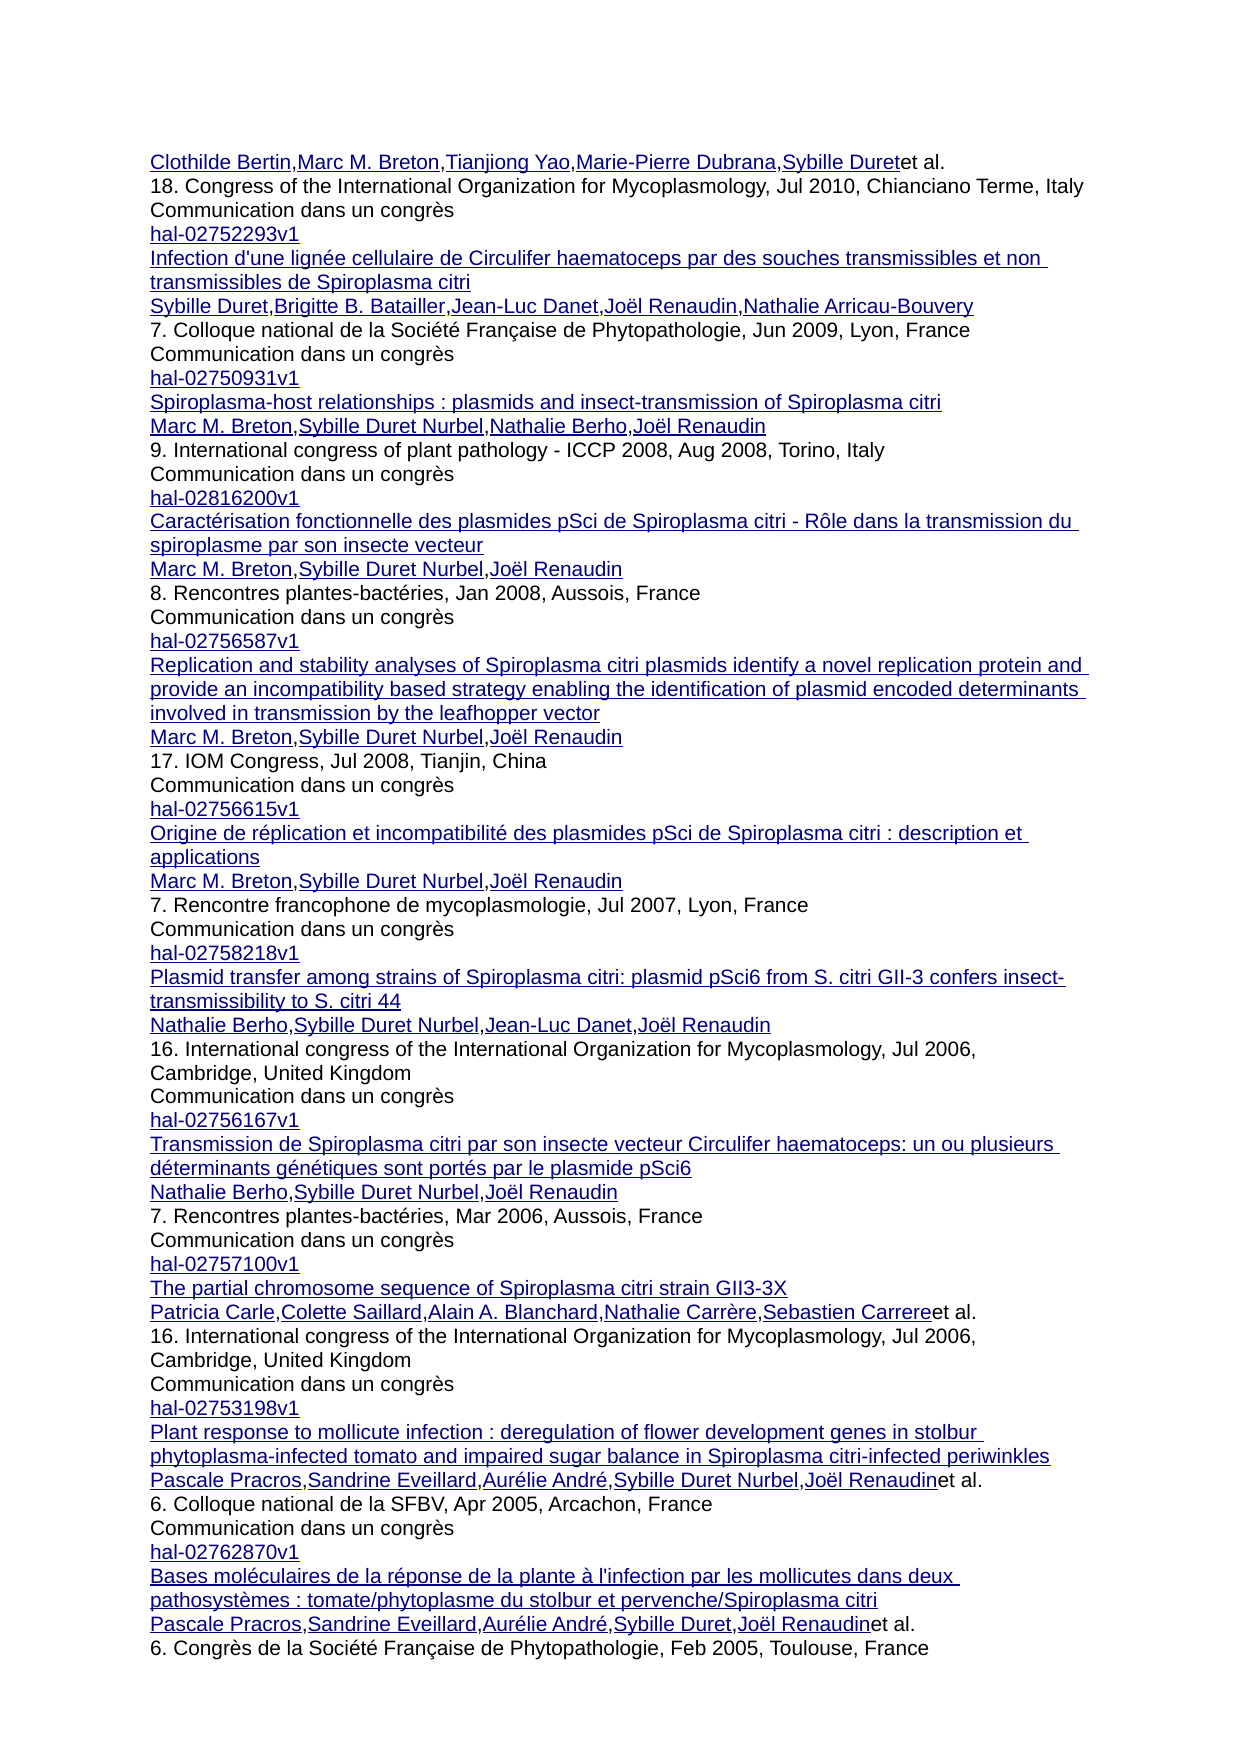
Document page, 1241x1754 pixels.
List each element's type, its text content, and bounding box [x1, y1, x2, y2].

table_cell Clothilde Bertin,Marc M. Breton,Tianjiong Yao,Marie-Pierre Dubrana,Sybille Duretet al. 18. Congress of the International Organization for Mycoplasmology, Jul 2010, Chianciano Terme, Italy Communication dans un congrès hal-02752293v1 [150, 150, 1090, 246]
table_cell Bases moléculaires de la réponse de la plante à l'infection par les mollicutes dans deux pathosystèmes : tomate/phytoplasme du stolbur et pervenche/Spiroplasma citri Pascale Pracros,Sandrine Eveillard,Aurélie André,Sybille Duret,Joël Renaudinet al. 6. Congrès de la Société Française de Phytopathologie, Feb 2005, Toulouse, France [150, 1564, 1090, 1659]
table_cell Replication and stability analyses of Spiroplasma citri plasmids identify a novel replication protein and provide an incompatibility based strategy enabling the identification of plasmid encoded determinants involved in transmission by the leafhopper vector Marc M. Breton,Sybille Duret Nurbel,Joël Renaudin 17. IOM Congress, Jul 2008, Tianjin, China Communication dans un congrès hal-02756615v1 [150, 653, 1090, 821]
table_cell Plasmid transfer among strains of Spiroplasma citri: plasmid pSci6 from S. citri GII-3 confers insect-transmissibility to S. citri 44 Nathalie Berho,Sybille Duret Nurbel,Jean-Luc Danet,Joël Renaudin 16. International congress of the International Organization for Mycoplasmology, Jul 2006, Cambridge, United Kingdom Communication dans un congrès hal-02756167v1 [150, 965, 1090, 1132]
table_cell Plant response to mollicute infection : deregulation of flower development genes in stolbur phytoplasma-infected tomato and impaired sugar balance in Spiroplasma citri-infected periwinkles Pascale Pracros,Sandrine Eveillard,Aurélie André,Sybille Duret Nurbel,Joël Renaudinet al. 6. Colloque national de la SFBV, Apr 2005, Arcachon, France Communication dans un congrès hal-02762870v1 [150, 1420, 1090, 1563]
table_cell Spiroplasma-host relationships : plasmids and insect-transmission of Spiroplasma citri Marc M. Breton,Sybille Duret Nurbel,Nathalie Berho,Joël Renaudin 9. International congress of plant pathology - ICCP 2008, Aug 2008, Torino, Italy Communication dans un congrès hal-02816200v1 [150, 390, 1090, 509]
table_cell Caractérisation fonctionnelle des plasmides pSci de Spiroplasma citri - Rôle dans la transmission du spiroplasme par son insecte vecteur Marc M. Breton,Sybille Duret Nurbel,Joël Renaudin 8. Rencontres plantes-bactéries, Jan 2008, Aussois, France Communication dans un congrès hal-02756587v1 [150, 509, 1090, 653]
table_cell The partial chromosome sequence of Spiroplasma citri strain GII3-3X Patricia Carle,Colette Saillard,Alain A. Blanchard,Nathalie Carrère,Sebastien Carrereet al. 16. International congress of the International Organization for Mycoplasmology, Jul 2006, Cambridge, United Kingdom Communication dans un congrès hal-02753198v1 [150, 1276, 1090, 1420]
table_cell Transmission de Spiroplasma citri par son insecte vecteur Circulifer haematoceps: un ou plusieurs déterminants génétiques sont portés par le plasmide pSci6 Nathalie Berho,Sybille Duret Nurbel,Joël Renaudin 7. Rencontres plantes-bactéries, Mar 2006, Aussois, France Communication dans un congrès hal-02757100v1 [150, 1132, 1090, 1276]
table_cell Infection d'une lignée cellulaire de Circulifer haematoceps par des souches transmissibles et non transmissibles de Spiroplasma citri Sybille Duret,Brigitte B. Batailler,Jean-Luc Danet,Joël Renaudin,Nathalie Arricau-Bouvery 7. Colloque national de la Société Française de Phytopathologie, Jun 2009, Lyon, France Communication dans un congrès hal-02750931v1 [150, 246, 1090, 389]
table_cell Origine de réplication et incompatibilité des plasmides pSci de Spiroplasma citri : description et applications Marc M. Breton,Sybille Duret Nurbel,Joël Renaudin 7. Rencontre francophone de mycoplasmologie, Jul 2007, Lyon, France Communication dans un congrès hal-02758218v1 [150, 821, 1090, 964]
